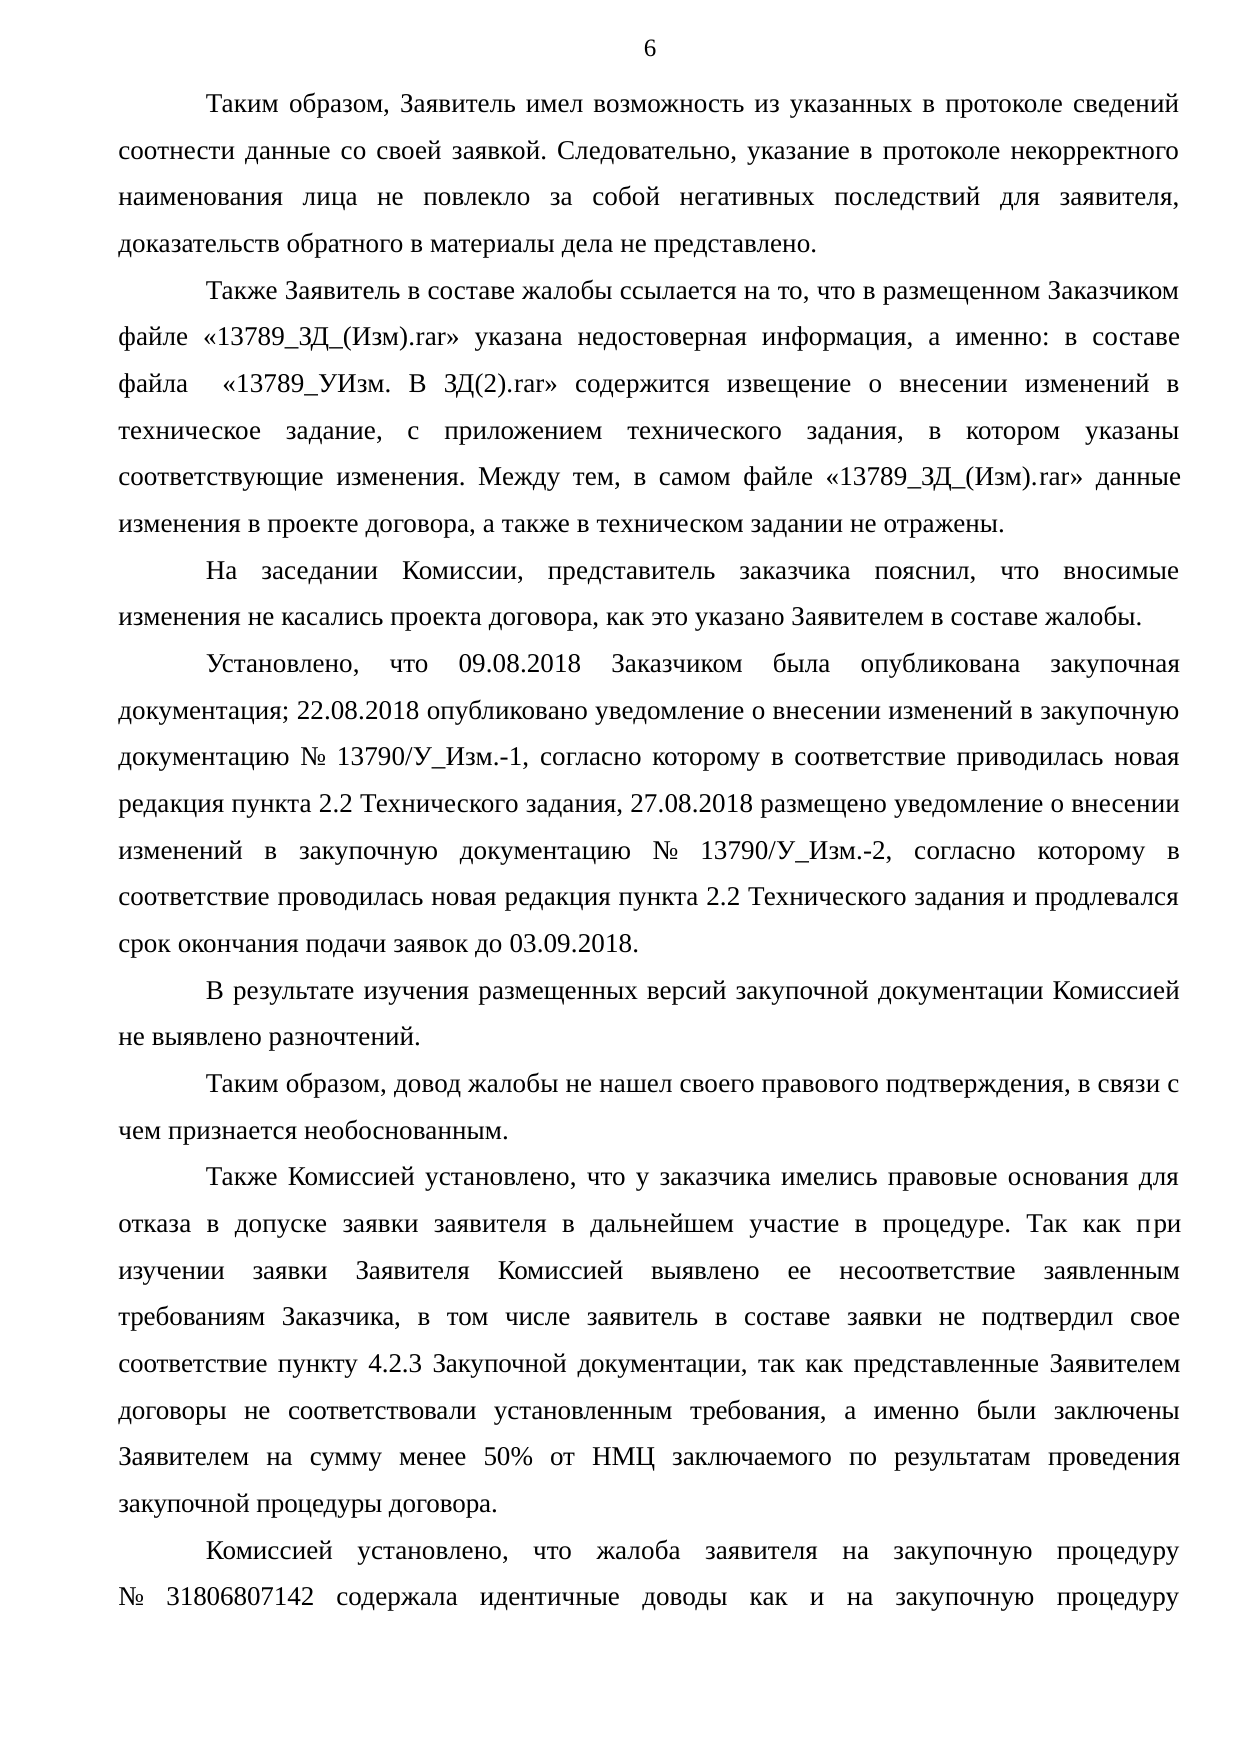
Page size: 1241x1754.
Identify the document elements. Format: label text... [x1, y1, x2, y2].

text Также Комиссией установлено, что у заказчика имелись правовые основания для отказа в допуске заявки заявителя в дальнейшем участие в процедуре. Так как при изучении заявки Заявителя Комиссией выявлено ее несоответствие заявленным требованиям Заказчика, в том числе заявитель в составе заявки не подтвердил свое соответствие пункту 4.2.3 Закупочной документации, так как представленные Заявителем договоры не соответствовали установленным требования, а именно были заключены Заявителем на сумму менее 50% от НМЦ заключаемого по результатам проведения закупочной процедуры договора. [118, 1161, 1181, 1518]
text Также Заявитель в составе жалобы ссылается на то, что в размещенном Заказчиком файле «13789_ЗД_(Изм).rar» указана недостоверная информация, а именно: в составе файла «13789_УИзм. В ЗД(2).rar» содержится извещение о внесении изменений в техническое задание, с приложением технического задания, в котором указаны соответствующие изменения. Между тем, в самом файле «13789_ЗД_(Изм).rar» данные изменения в проекте договора, а также в техническом задании не отражены. [118, 274, 1181, 538]
text Таким образом, Заявитель имел возможность из указанных в протоколе сведений соотнести данные со своей заявкой. Следовательно, указание в протоколе некорректного наименования лица не повлекло за собой негативных последствий для заявителя, доказательств обратного в материалы дела не представлено. [118, 87, 1181, 258]
text Установлено, что 09.08.2018 Заказчиком была опубликована закупочная документация; 22.08.2018 опубликовано уведомление о внесении изменений в закупочную документацию № 13790/У_Изм.-1, согласно которому в соответствие приводилась новая редакция пункта 2.2 Технического задания, 27.08.2018 размещено уведомление о внесении изменений в закупочную документацию № 13790/У_Изм.-2, согласно которому в соответствие проводилась новая редакция пункта 2.2 Технического задания и продлевался срок окончания подачи заявок до 03.09.2018. [118, 647, 1181, 958]
text В результате изучения размещенных версий закупочной документации Комиссией не выявлено разночтений. [118, 974, 1181, 1052]
text На заседании Комиссии, представитель заказчика пояснил, что вносимые изменения не касались проекта договора, как это указано Заявителем в составе жалобы. [118, 554, 1181, 632]
text Таким образом, довод жалобы не нашел своего правового подтверждения, в связи с чем признается необоснованным. [118, 1067, 1181, 1145]
text Комиссией установлено, что жалоба заявителя на закупочную процедуру № 31806807142 содержала идентичные доводы как и на закупочную процедуру [118, 1534, 1181, 1612]
